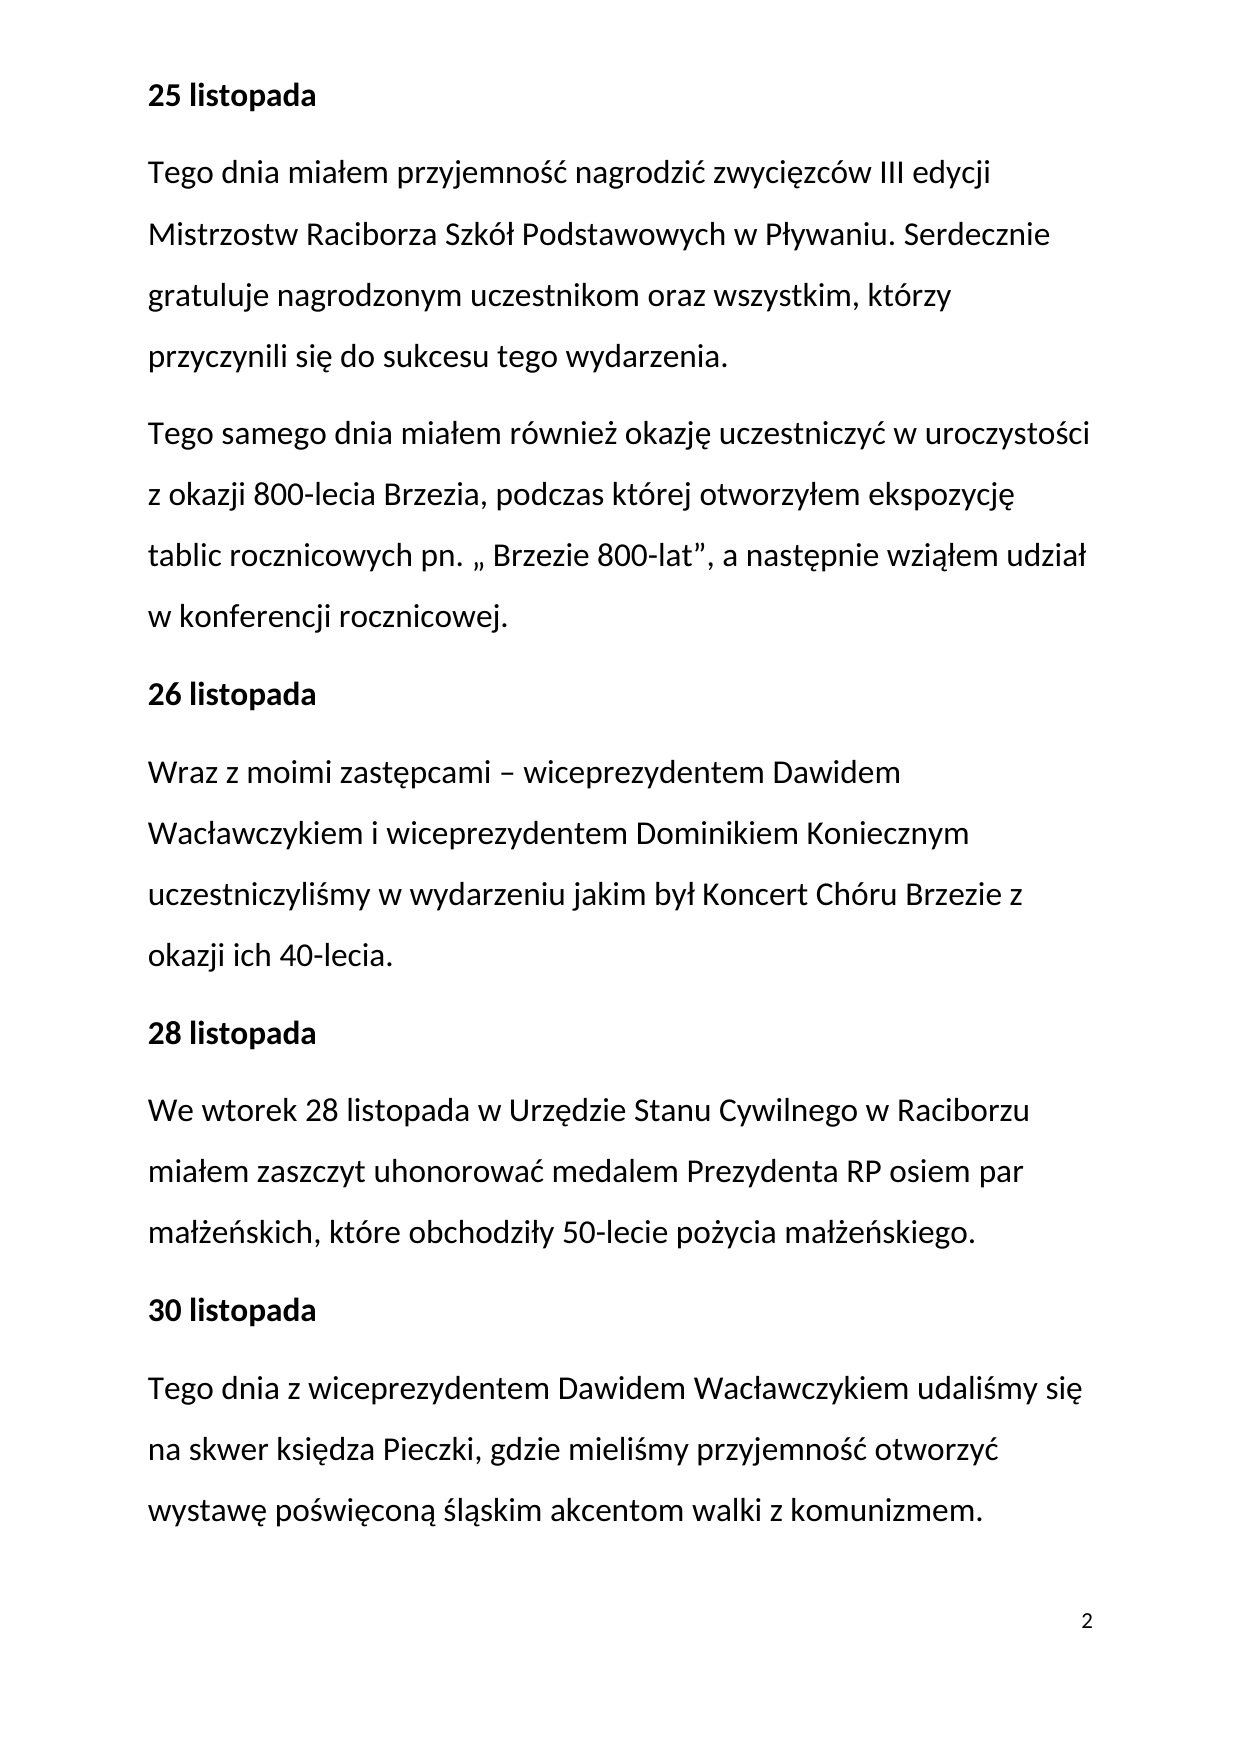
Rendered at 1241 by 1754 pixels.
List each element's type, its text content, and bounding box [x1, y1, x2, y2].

text 26 listopada [148, 673, 1093, 714]
text We wtorek 28 listopada w Urzędzie Stanu Cywilnego w Raciborzu miałem zaszczyt uhonorować medalem Prezydenta RP osiem par małżeńskich, które obchodziły 50-lecie pożycia małżeńskiego. [148, 1089, 1093, 1252]
text Tego samego dnia miałem również okazję uczestniczyć w uroczystości z okazji 800-lecia Brzezia, podczas której otworzyłem ekspozycję tablic rocznicowych pn. „ Brzezie 800-lat”, a następnie wziąłem udział w konferencji rocznicowej. [148, 412, 1093, 636]
text Wraz z moimi zastępcami – wiceprezydentem Dawidem Wacławczykiem i wiceprezydentem Dominikiem Koniecznym uczestniczyliśmy w wydarzeniu jakim był Koncert Chóru Brzezie z okazji ich 40-lecia. [148, 751, 1093, 975]
text 28 listopada [148, 1012, 1093, 1052]
text 30 listopada [148, 1289, 1093, 1330]
text Tego dnia z wiceprezydentem Dawidem Wacławczykiem udaliśmy się na skwer księdza Pieczki, gdzie mieliśmy przyjemność otworzyć wystawę poświęconą śląskim akcentom walki z komunizmem. [148, 1367, 1093, 1530]
text Tego dnia miałem przyjemność nagrodzić zwycięzców III edycji Mistrzostw Raciborza Szkół Podstawowych w Pływaniu. Serdecznie gratuluje nagrodzonym uczestnikom oraz wszystkim, którzy przyczynili się do sukcesu tego wydarzenia. [148, 151, 1093, 375]
text 25 listopada [148, 74, 1093, 114]
